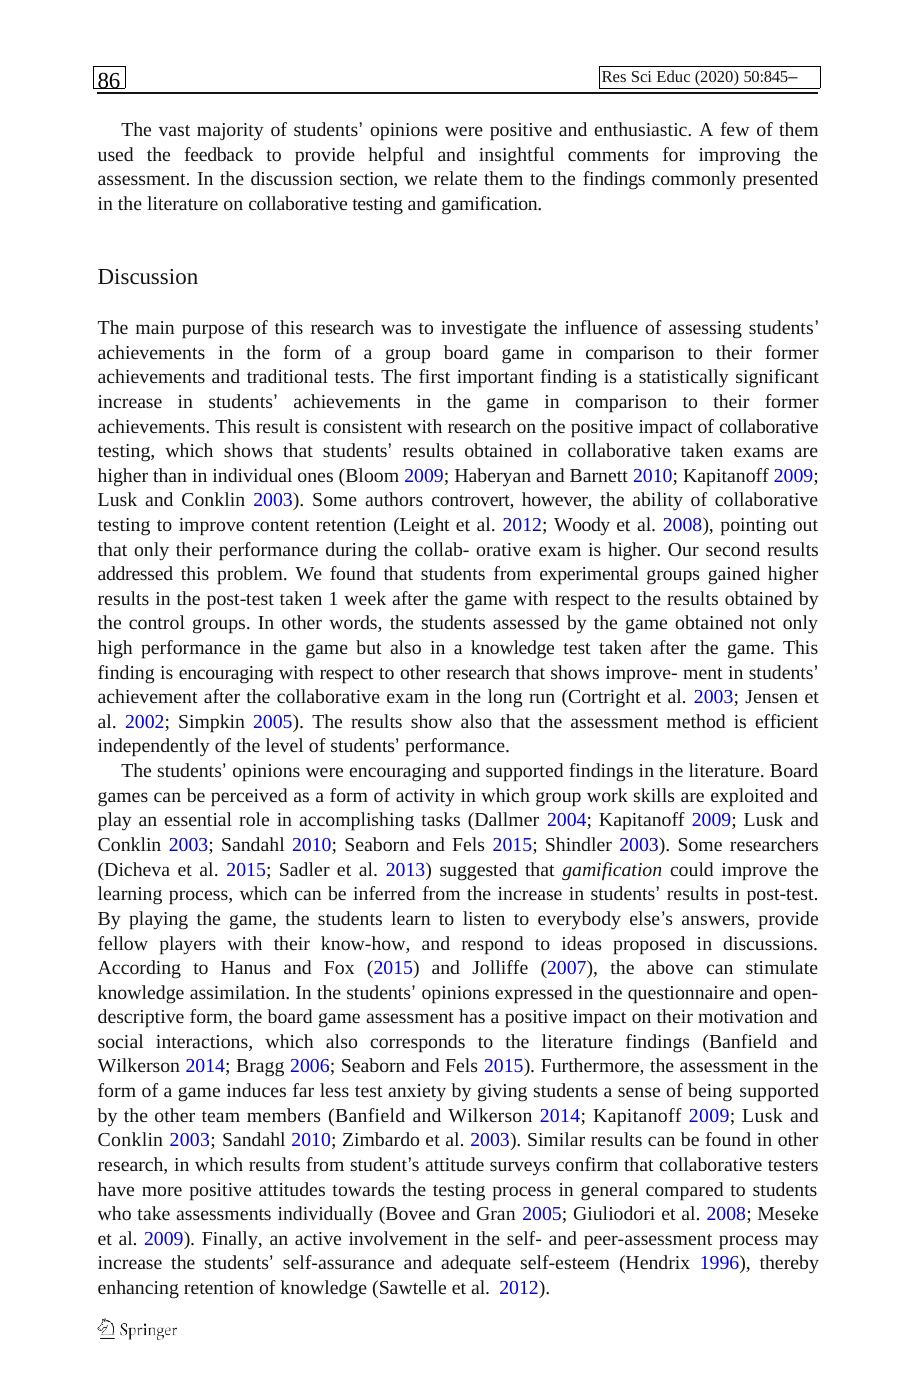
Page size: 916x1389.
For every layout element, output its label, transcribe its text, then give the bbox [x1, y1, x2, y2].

subtitle Discussion [97, 263, 830, 290]
text The main purpose of this research was to investigate the influence of assessing students’ achievements in the form of a group board game in comparison to their former achievements and traditional tests. The first important finding is a statistically significant increase in students’ achievements in the game in comparison to their former achievements. This result is consistent with research on the positive impact of collaborative testing, which shows that students’ results obtained in collaborative taken exams are higher than in individual ones (Bloom 2009; Haberyan and Barnett 2010; Kapitanoff 2009; Lusk and Conklin 2003). Some authors controvert, however, the ability of collaborative testing to improve content retention (Leight et al. 2012; Woody et al. 2008), pointing out that only their performance during the collab- orative exam is higher. Our second results addressed this problem. We found that students from experimental groups gained higher results in the post-test taken 1 week after the game with respect to the results obtained by the control groups. In other words, the students assessed by the game obtained not only high performance in the game but also in a knowledge test taken after the game. This finding is encouraging with respect to other research that shows improve- ment in students’ achievement after the collaborative exam in the long run (Cortright et al. 2003; Jensen et al. 2002; Simpkin 2005). The results show also that the assessment method is efficient independently of the level of students’ performance. [97, 316, 819, 757]
text The vast majority of students’ opinions were positive and enthusiastic. A few of them used the feedback to provide helpful and insightful comments for improving the assessment. In the discussion section, we relate them to the findings commonly presented in the literature on collaborative testing and gamification. [97, 118, 819, 214]
picture [97, 1318, 115, 1339]
text The students’ opinions were encouraging and supported findings in the literature. Board games can be perceived as a form of activity in which group work skills are exploited and play an essential role in accomplishing tasks (Dallmer 2004; Kapitanoff 2009; Lusk and Conklin 2003; Sandahl 2010; Seaborn and Fels 2015; Shindler 2003). Some researchers (Dicheva et al. 2015; Sadler et al. 2013) suggested that gamification could improve the learning process, which can be inferred from the increase in students’ results in post-test. By playing the game, the students learn to listen to everybody else’s answers, provide fellow players with their know-how, and respond to ideas proposed in discussions. According to Hanus and Fox (2015) and Jolliffe (2007), the above can stimulate knowledge assimilation. In the students’ opinions expressed in the questionnaire and open-descriptive form, the board game assessment has a positive impact on their motivation and social interactions, which also corresponds to the literature findings (Banfield and Wilkerson 2014; Bragg 2006; Seaborn and Fels 2015). Furthermore, the assessment in the form of a game induces far less test anxiety by giving students a sense of being supported by the other team members (Banfield and Wilkerson 2014; Kapitanoff 2009; Lusk and Conklin 2003; Sandahl 2010; Zimbardo et al. 2003). Similar results can be found in other research, in which results from student’s attitude surveys confirm that collaborative testers have more positive attitudes towards the testing process in general compared to students who take assessments individually (Bovee and Gran 2005; Giuliodori et al. 2008; Meseke et al. 2009). Finally, an active involvement in the self- and peer-assessment process may increase the students’ self-assurance and adequate self-esteem (Hendrix 1996), thereby enhancing retention of knowledge (Sawtelle et al. 2012). [97, 759, 819, 1299]
picture [120, 1323, 177, 1340]
